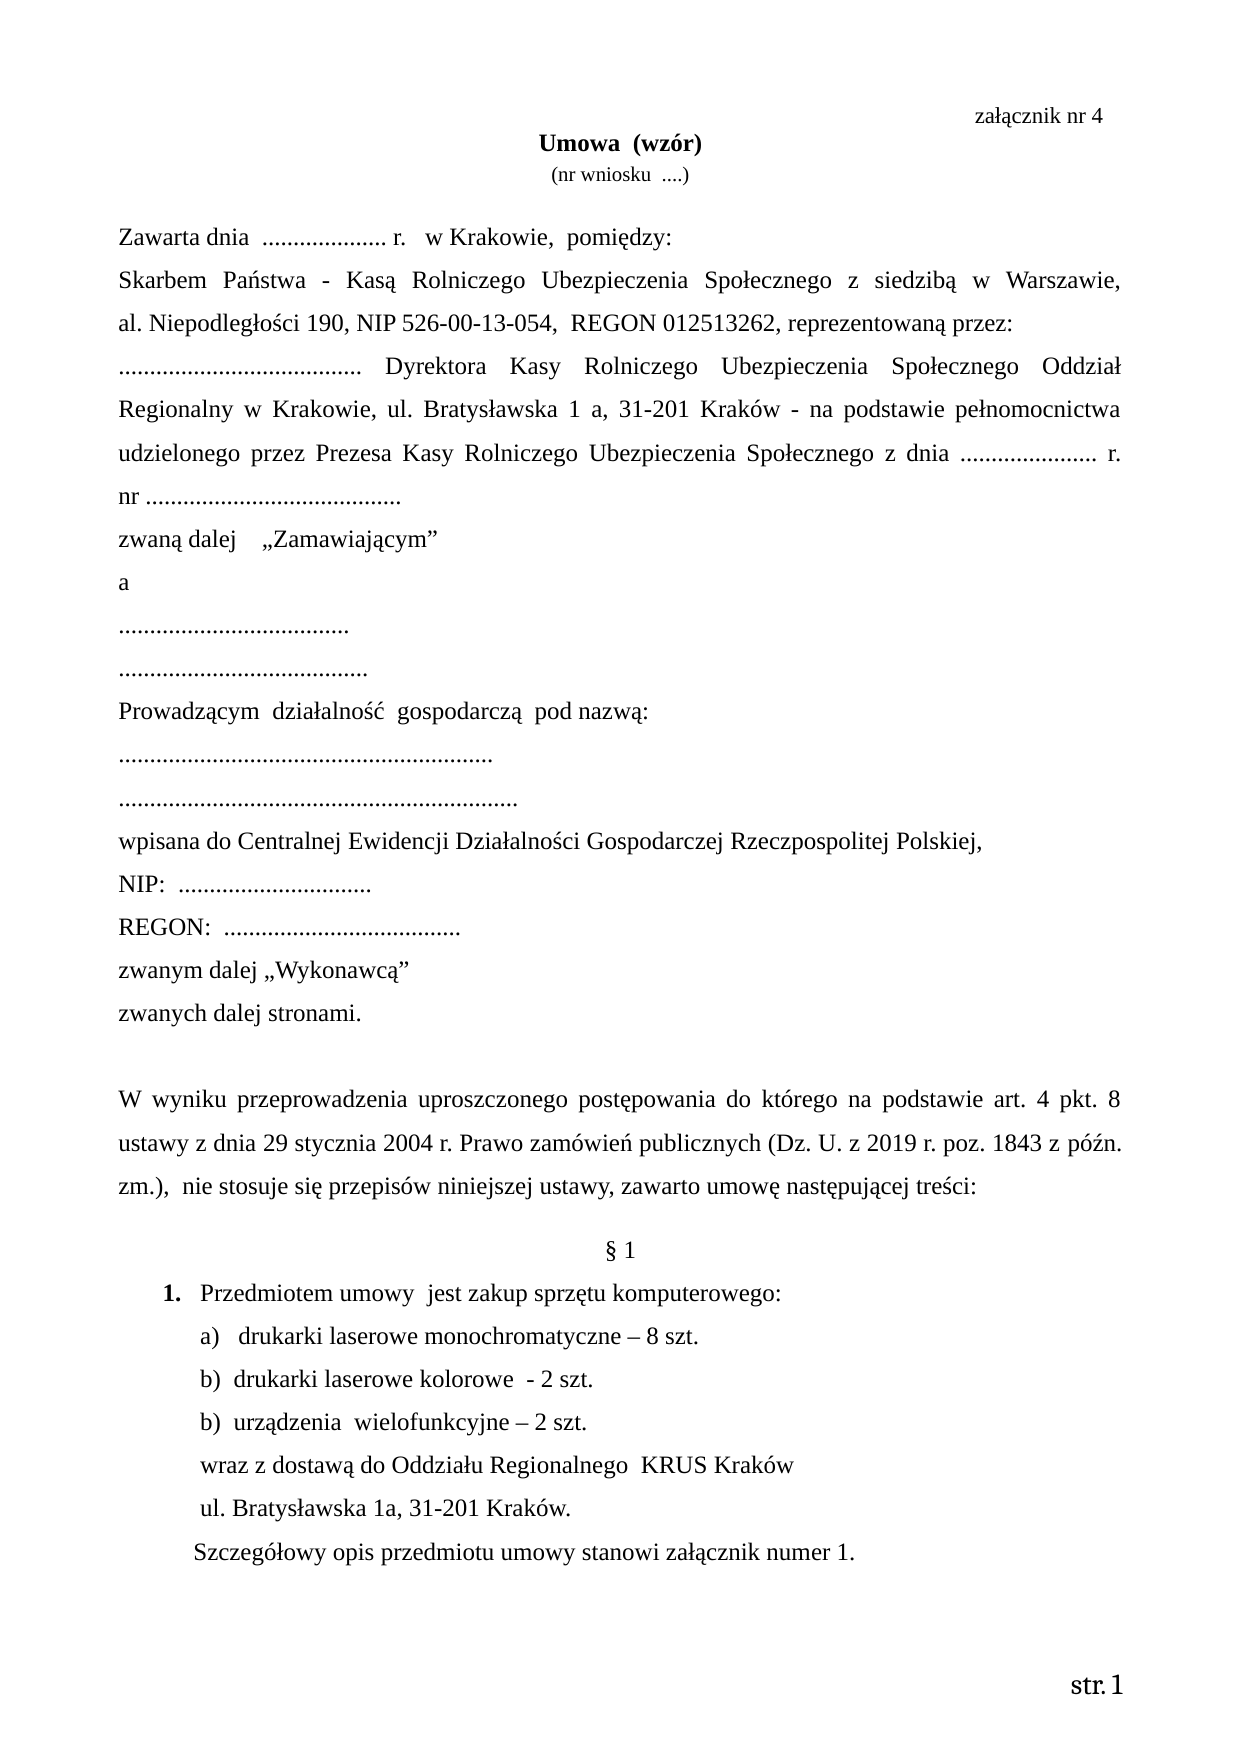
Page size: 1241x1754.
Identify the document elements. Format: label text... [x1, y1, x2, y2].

text ........................................ [118, 653, 1122, 682]
list b) drukarki laserowe kolorowe - 2 szt. [594, 1364, 1122, 1393]
text W wyniku przeprowadzenia uproszczonego postępowania do którego na podstawie art. 4 pkt. 8 ustawy z dnia 29 stycznia 2004 r. Prawo zamówień publicznych (Dz. U. z 2019 r. poz. 1843 z późn. zm.), nie stosuje się przepisów niniejszej ustawy, zawarto umowę następującej treści: [118, 1084, 1122, 1199]
text REGON: ...................................... [118, 912, 1122, 941]
list b) drukarki laserowe kolorowe - 2 szt. [162, 1364, 200, 1393]
text Skarbem Państwa - Kasą Rolniczego Ubezpieczenia Społecznego z siedzibą w Warszawie, al. Niepodległości 190, NIP 526-00-13-054, REGON 012513262, reprezentowaną przez: [118, 265, 1122, 337]
text zwaną dalej „Zamawiającym” [118, 524, 1122, 553]
list Przedmiotem umowy jest zakup sprzętu komputerowego: a) drukarki laserowe monochromatyczne – 8 szt. [162, 1278, 1122, 1350]
text zwanym dalej „Wykonawcą” [118, 955, 1122, 984]
text (nr wniosku ....) [118, 161, 1122, 186]
text ..................................... [118, 610, 1122, 639]
list wraz z dostawą do Oddziału Regionalnego KRUS Kraków [794, 1450, 1122, 1479]
text wpisana do Centralnej Ewidencji Działalności Gospodarczej Rzeczpospolitej Polskiej, [118, 826, 1122, 854]
text Szczegółowy opis przedmiotu umowy stanowi załącznik numer 1. [855, 1537, 1122, 1565]
text NIP: ............................... [118, 869, 1122, 898]
list ul. Bratysławska 1a, 31-201 Kraków. [162, 1493, 1122, 1522]
text ............................................................ [118, 739, 1122, 768]
text Prowadzącym działalność gospodarczą pod nazwą: [118, 696, 1122, 725]
list b) urządzenia wielofunkcyjne – 2 szt. [587, 1407, 1122, 1436]
text a [118, 567, 1122, 596]
text Umowa (wzór) [118, 128, 1122, 157]
text zwanych dalej stronami. [118, 998, 1122, 1027]
text ................................................................ [118, 783, 1122, 811]
text Zawarta dnia .................... r. w Krakowie, pomiędzy: [118, 222, 1122, 251]
text § 1 [118, 1235, 1122, 1263]
text ....................................... Dyrektora Kasy Rolniczego Ubezpieczenia Społecznego Oddział Regionalny w Krakowie, ul. Bratysławska 1 a, 31-201 Kraków - na podstawie pełnomocnictwa udzielonego przez Prezesa Kasy Rolniczego Ubezpieczenia Społecznego z dnia ...................... r. nr ......................................... [118, 351, 1122, 509]
list b) urządzenia wielofunkcyjne – 2 szt. [162, 1407, 200, 1436]
list wraz z dostawą do Oddziału Regionalnego KRUS Kraków [162, 1450, 200, 1479]
